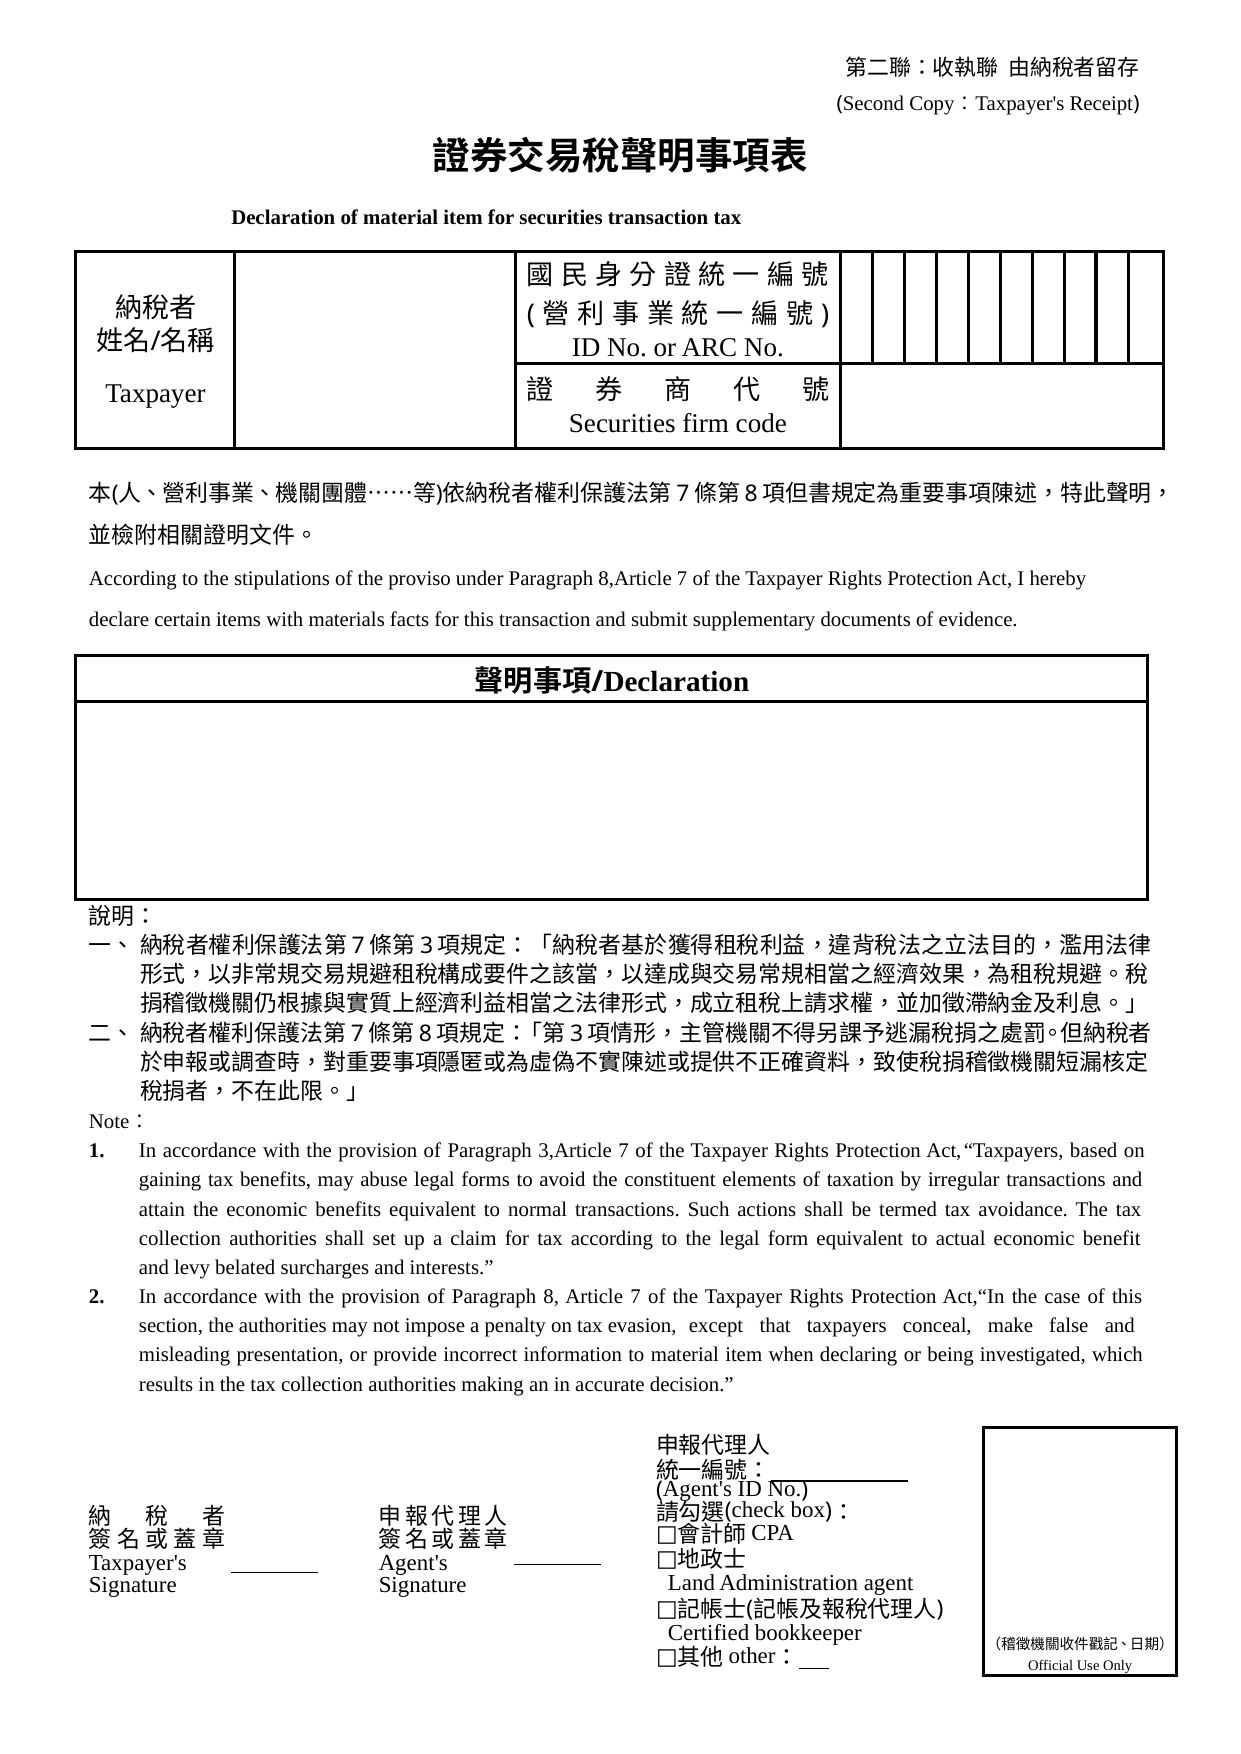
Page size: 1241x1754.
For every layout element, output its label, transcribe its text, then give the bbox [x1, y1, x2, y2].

text (Second Copy：Taxpayer's Receipt) [675, 91, 1139, 116]
table_header （稽徵機關收件戳記、日期） Official Use Only [985, 1429, 1175, 1674]
table_header [1098, 253, 1127, 362]
table_header [938, 253, 967, 362]
table_cell [842, 365, 1162, 447]
table_cell [77, 703, 1146, 898]
table_header [1002, 253, 1031, 362]
table_header [1130, 253, 1162, 362]
table_header [874, 253, 903, 362]
table_header [236, 253, 514, 447]
table_header 納稅者 簽名或蓋章 Taxpayer's Signature [86, 1426, 228, 1674]
list Note： [89, 1105, 1152, 1134]
table_header 申報代理人 統一編號： (Agent's ID No.) 請勾選(check box)： □會計師 CPA □地政士 Land Administration agent □記帳士(記帳及報稅代理人) Certified bookkeeper □其他 other： [653, 1426, 982, 1674]
table_header [842, 253, 871, 362]
list In accordance with the provision of Paragraph 3,Article 7 of the Taxpayer Rights Protection Act,“Taxpayers, based on gaining tax benefits, may abuse legal forms to avoid the constituent elements of taxation by irregular transactions and attain the economic benefits equivalent to normal transactions. Such actions shall be termed tax avoidance. The tax collection authorities shall set up a claim for tax according to the legal form equivalent to actual economic benefit and levy belated surcharges and interests.” [89, 1134, 1152, 1280]
table_header [1034, 253, 1063, 362]
text 第二聯：收執聯 由納稅者留存 [675, 55, 1139, 80]
list 納稅者權利保護法第7條第8項規定：「第3項情形，主管機關不得另課予逃漏稅捐之處罰。但納稅者於申報或調查時，對重要事項隱匿或為虛偽不實陳述或提供不正確資料，致使稅捐稽徵機關短漏核定稅捐者，不在此限。」 [89, 1018, 1152, 1105]
text 說明： [89, 901, 1152, 930]
list 納稅者權利保護法第7條第3項規定：「納稅者基於獲得租稅利益，違背稅法之立法目的，濫用法律形式，以非常規交易規避租稅構成要件之該當，以達成與交易常規相當之經濟效果，為租稅規避。稅捐稽徵機關仍根據與實質上經濟利益相當之法律形式，成立租稅上請求權，並加徵滯納金及利息。」 [89, 930, 1152, 1018]
text [660, 48, 1154, 82]
table_header 國民身分證統一編號 (營利事業統一編號) ID No. or ARC No. [517, 253, 839, 362]
table_cell 證券商代號 Securities firm code [517, 365, 839, 447]
text 本(人、營利事業、機關團體……等)依納稅者權利保護法第7條第8項但書規定為重要事項陳述，特此聲明，並檢附相關證明文件。 [89, 468, 1152, 552]
table_header [1066, 253, 1094, 362]
text Declaration of material item for securities transaction tax [89, 206, 1152, 229]
table_header 納稅者 姓名/名稱 Taxpayer [77, 253, 233, 447]
text According to the stipulations of the proviso under Paragraph 8,Article 7 of the Taxpayer Rights Protection Act, I hereby declare certain items with materials facts for this transaction and submit supplementary documents of evidence. [89, 552, 1152, 635]
text 證券交易稅聲明事項表 [89, 126, 1152, 180]
table_header [970, 253, 999, 362]
table_header [228, 1426, 376, 1674]
table_header [906, 253, 935, 362]
table_header 聲明事項/Declaration [77, 657, 1146, 699]
table_header [511, 1426, 653, 1674]
table_header 申報代理人 簽名或蓋章 Agent's Signature [376, 1426, 511, 1674]
text [660, 83, 1154, 123]
list In accordance with the provision of Paragraph 8, Article 7 of the Taxpayer Rights Protection Act,“In the case of this section, the authorities may not impose a penalty on tax evasion, except that taxpayers conceal, make false and misleading presentation, or provide incorrect information to material item when declaring or being investigated, which results in the tax collection authorities making an in accurate decision.” [89, 1280, 1152, 1397]
